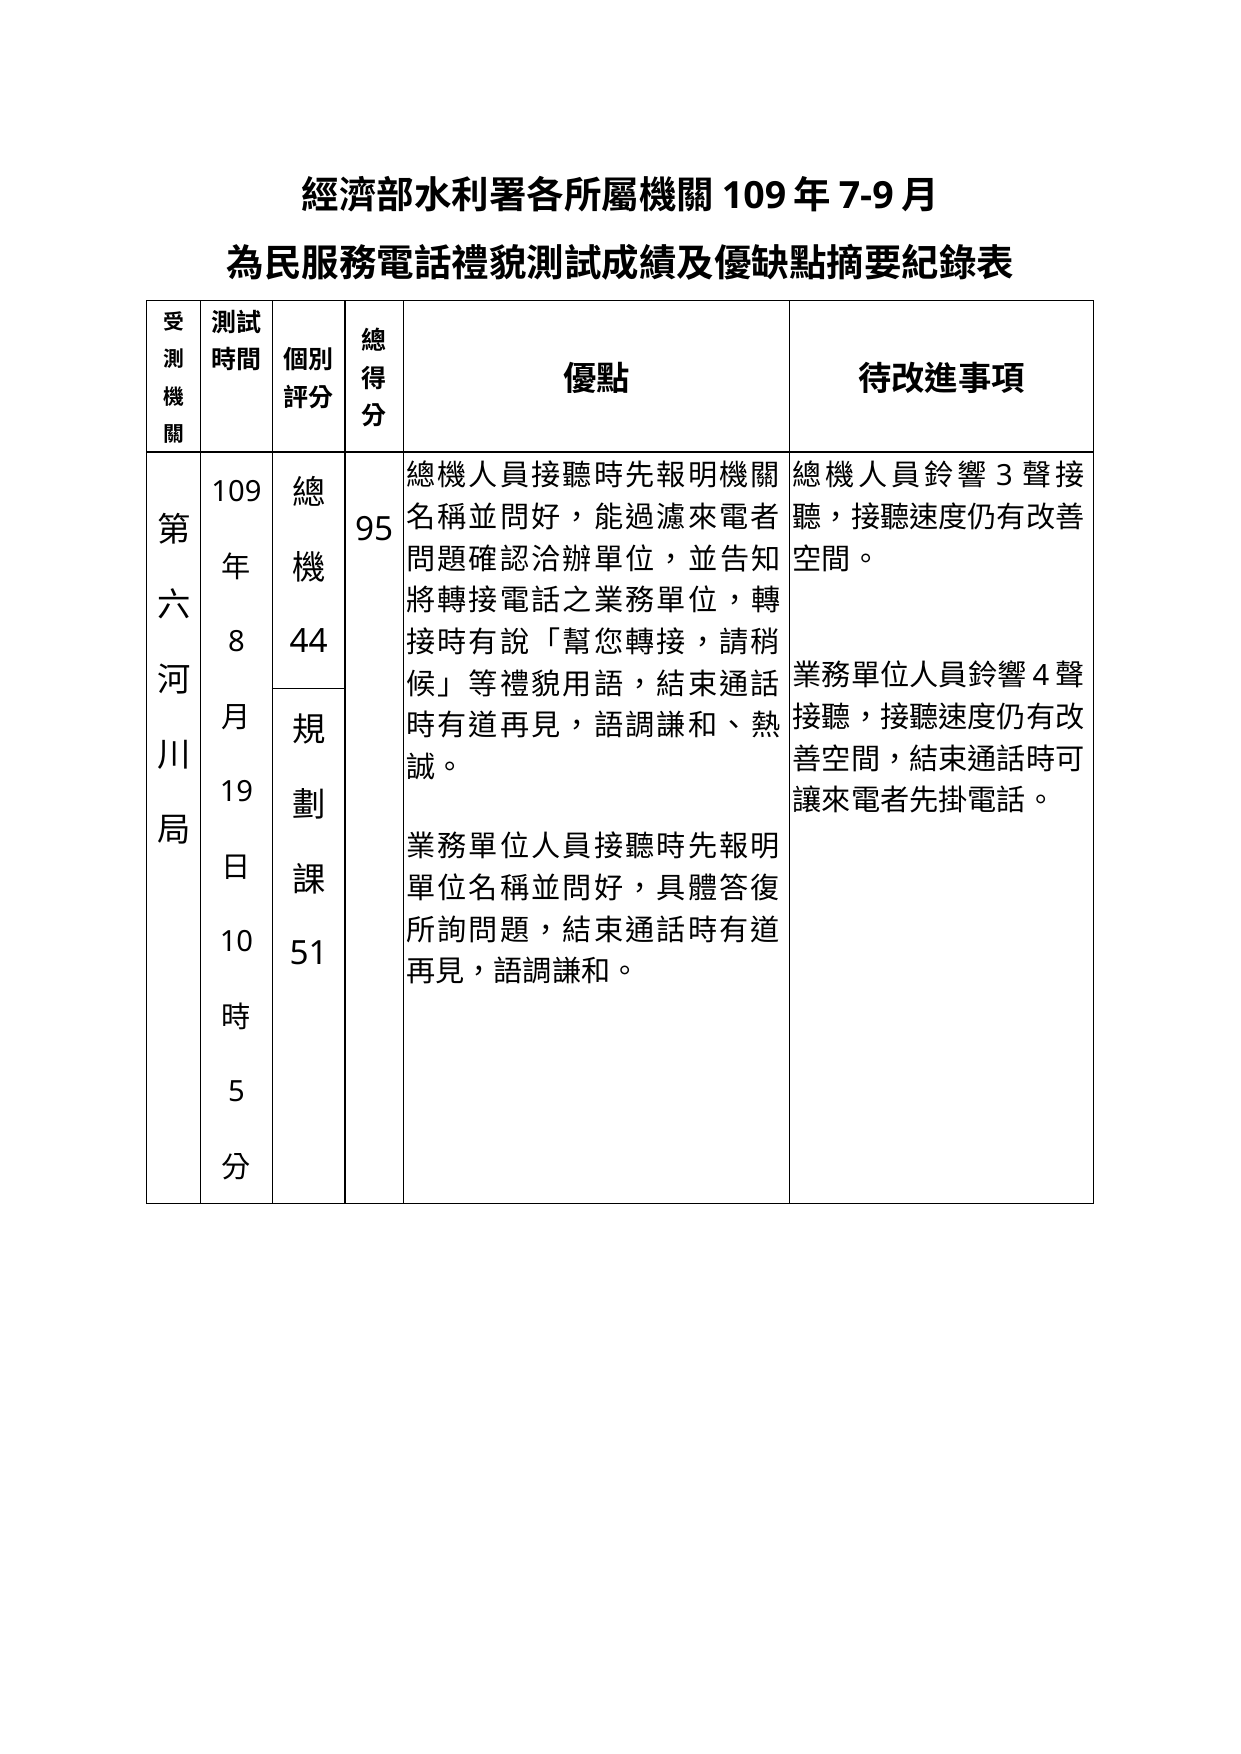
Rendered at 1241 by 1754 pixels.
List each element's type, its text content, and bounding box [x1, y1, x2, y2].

table_header 優點 [404, 301, 789, 451]
table_cell 總機人員接聽時先報明機關名稱並問好，能過濾來電者問題確認洽辦單位，並告知將轉接電話之業務單位，轉接時有說「幫您轉接，請稍候」等禮貌用語，結束通話時有道再見，語調謙和、熱誠。 業務單位人員接聽時先報明單位名稱並問好，具體答復所詢問題，結束通話時有道再見，語調謙和。 [404, 453, 789, 1202]
table_header 待改進事項 [790, 301, 1093, 451]
table_header 測試 時間 [201, 301, 272, 451]
table_cell 總 機 44 [273, 453, 344, 688]
table_cell 109 年 8 月 19 日 10 時 5 分 [201, 453, 272, 1202]
table_cell 總機人員鈴響3聲接聽，接聽速度仍有改善空間。 業務單位人員鈴響4聲接聽，接聽速度仍有改善空間，結束通話時可讓來電者先掛電話。 [790, 453, 1093, 1202]
table_header 受測機關 [147, 301, 200, 451]
table_header 總得分 [346, 301, 403, 451]
table_cell 規劃課 51 [273, 689, 344, 1202]
table_header 個別評分 [273, 301, 344, 451]
table_cell 第六河川局 [147, 453, 200, 1202]
table_cell 95 [346, 453, 403, 1202]
text 經濟部水利署各所屬機關109年7-9月 [193, 164, 1047, 219]
text 為民服務電話禮貌測試成績及優缺點摘要紀錄表 [193, 232, 1047, 287]
